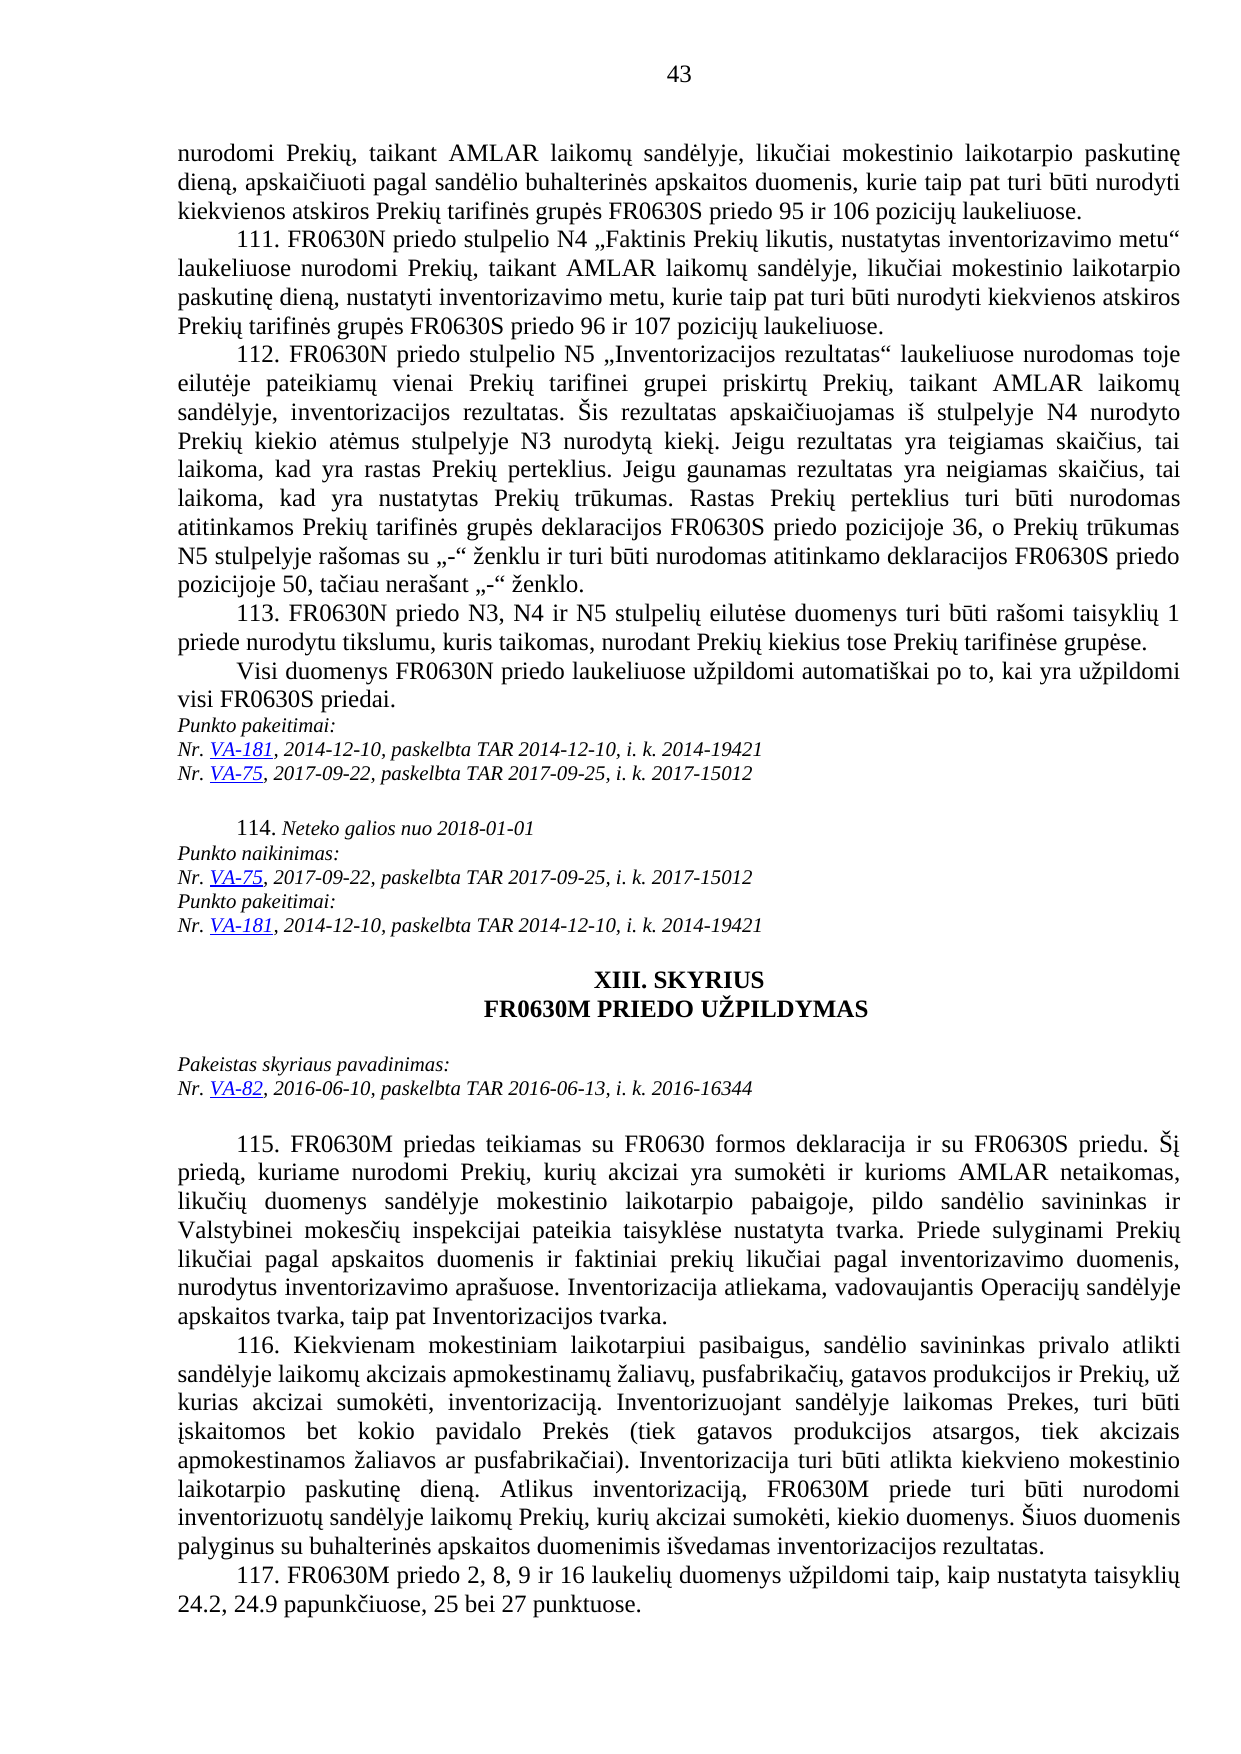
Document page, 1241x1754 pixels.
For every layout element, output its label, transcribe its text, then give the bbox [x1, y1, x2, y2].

text 115. FR0630M priedas teikiamas su FR0630 formos deklaracija ir su FR0630S priedu. Šį priedą, kuriame nurodomi Prekių, kurių akcizai yra sumokėti ir kurioms AMLAR netaikomas, likučių duomenys sandėlyje mokestinio laikotarpio pabaigoje, pildo sandėlio savininkas ir Valstybinei mokesčių inspekcijai pateikia taisyklėse nustatyta tvarka. Priede sulyginami Prekių likučiai pagal apskaitos duomenis ir faktiniai prekių likučiai pagal inventorizavimo duomenis, nurodytus inventorizavimo aprašuose. Inventorizacija atliekama, vadovaujantis Operacijų sandėlyje apskaitos tvarka, taip pat Inventorizacijos tvarka. [177, 1129, 1181, 1330]
text 112. FR0630N priedo stulpelio N5 „Inventorizacijos rezultatas“ laukeliuose nurodomas toje eilutėje pateikiamų vienai Prekių tarifinei grupei priskirtų Prekių, taikant AMLAR laikomų sandėlyje, inventorizacijos rezultatas. Šis rezultatas apskaičiuojamas iš stulpelyje N4 nurodyto Prekių kiekio atėmus stulpelyje N3 nurodytą kiekį. Jeigu rezultatas yra teigiamas skaičius, tai laikoma, kad yra rastas Prekių perteklius. Jeigu gaunamas rezultatas yra neigiamas skaičius, tai laikoma, kad yra nustatytas Prekių trūkumas. Rastas Prekių perteklius turi būti nurodomas atitinkamos Prekių tarifinės grupės deklaracijos FR0630S priedo pozicijoje 36, o Prekių trūkumas N5 stulpelyje rašomas su „-“ ženklu ir turi būti nurodomas atitinkamo deklaracijos FR0630S priedo pozicijoje 50, tačiau nerašant „-“ ženklo. [177, 339, 1181, 598]
text Nr. VA-181, 2014-12-10, paskelbta TAR 2014-12-10, i. k. 2014-19421 [177, 913, 1181, 937]
text Visi duomenys FR0630N priedo laukeliuose užpildomi automatiškai po to, kai yra užpildomi visi FR0630S priedai. [177, 656, 1181, 713]
text XIII. SKYRIUS [177, 966, 1181, 994]
text Nr. VA-75, 2017-09-22, paskelbta TAR 2017-09-25, i. k. 2017-15012 [177, 761, 1181, 785]
text FR0630M PRIEDO UŽPILDYMAS [177, 994, 1181, 1023]
text Nr. VA-82, 2016-06-10, paskelbta TAR 2016-06-13, i. k. 2016-16344 [177, 1076, 1181, 1100]
text 113. FR0630N priedo N3, N4 ir N5 stulpelių eilutėse duomenys turi būti rašomi taisyklių 1 priede nurodytu tikslumu, kuris taikomas, nurodant Prekių kiekius tose Prekių tarifinėse grupėse. [177, 598, 1181, 656]
text Nr. VA-181, 2014-12-10, paskelbta TAR 2014-12-10, i. k. 2014-19421 [177, 737, 1181, 761]
text Pakeistas skyriaus pavadinimas: [177, 1052, 1181, 1076]
text Nr. VA-75, 2017-09-22, paskelbta TAR 2017-09-25, i. k. 2017-15012 [177, 864, 1181, 889]
text 117. FR0630M priedo 2, 8, 9 ir 16 laukelių duomenys užpildomi taip, kaip nustatyta taisyklių 24.2, 24.9 papunkčiuose, 25 bei 27 punktuose. [177, 1560, 1181, 1617]
text 114. Neteko galios nuo 2018-01-01 [177, 814, 1181, 841]
text Punkto pakeitimai: [177, 889, 1181, 913]
text nurodomi Prekių, taikant AMLAR laikomų sandėlyje, likučiai mokestinio laikotarpio paskutinę dieną, apskaičiuoti pagal sandėlio buhalterinės apskaitos duomenis, kurie taip pat turi būti nurodyti kiekvienos atskiros Prekių tarifinės grupės FR0630S priedo 95 ir 106 pozicijų laukeliuose. [177, 138, 1181, 224]
text 111. FR0630N priedo stulpelio N4 „Faktinis Prekių likutis, nustatytas inventorizavimo metu“ laukeliuose nurodomi Prekių, taikant AMLAR laikomų sandėlyje, likučiai mokestinio laikotarpio paskutinę dieną, nustatyti inventorizavimo metu, kurie taip pat turi būti nurodyti kiekvienos atskiros Prekių tarifinės grupės FR0630S priedo 96 ir 107 pozicijų laukeliuose. [177, 224, 1181, 339]
text 116. Kiekvienam mokestiniam laikotarpiui pasibaigus, sandėlio savininkas privalo atlikti sandėlyje laikomų akcizais apmokestinamų žaliavų, pusfabrikačių, gatavos produkcijos ir Prekių, už kurias akcizai sumokėti, inventorizaciją. Inventorizuojant sandėlyje laikomas Prekes, turi būti įskaitomos bet kokio pavidalo Prekės (tiek gatavos produkcijos atsargos, tiek akcizais apmokestinamos žaliavos ar pusfabrikačiai). Inventorizacija turi būti atlikta kiekvieno mokestinio laikotarpio paskutinę dieną. Atlikus inventorizaciją, FR0630M priede turi būti nurodomi inventorizuotų sandėlyje laikomų Prekių, kurių akcizai sumokėti, kiekio duomenys. Šiuos duomenis palyginus su buhalterinės apskaitos duomenimis išvedamas inventorizacijos rezultatas. [177, 1330, 1181, 1560]
text Punkto naikinimas: [177, 841, 1181, 864]
text Punkto pakeitimai: [177, 713, 1181, 737]
